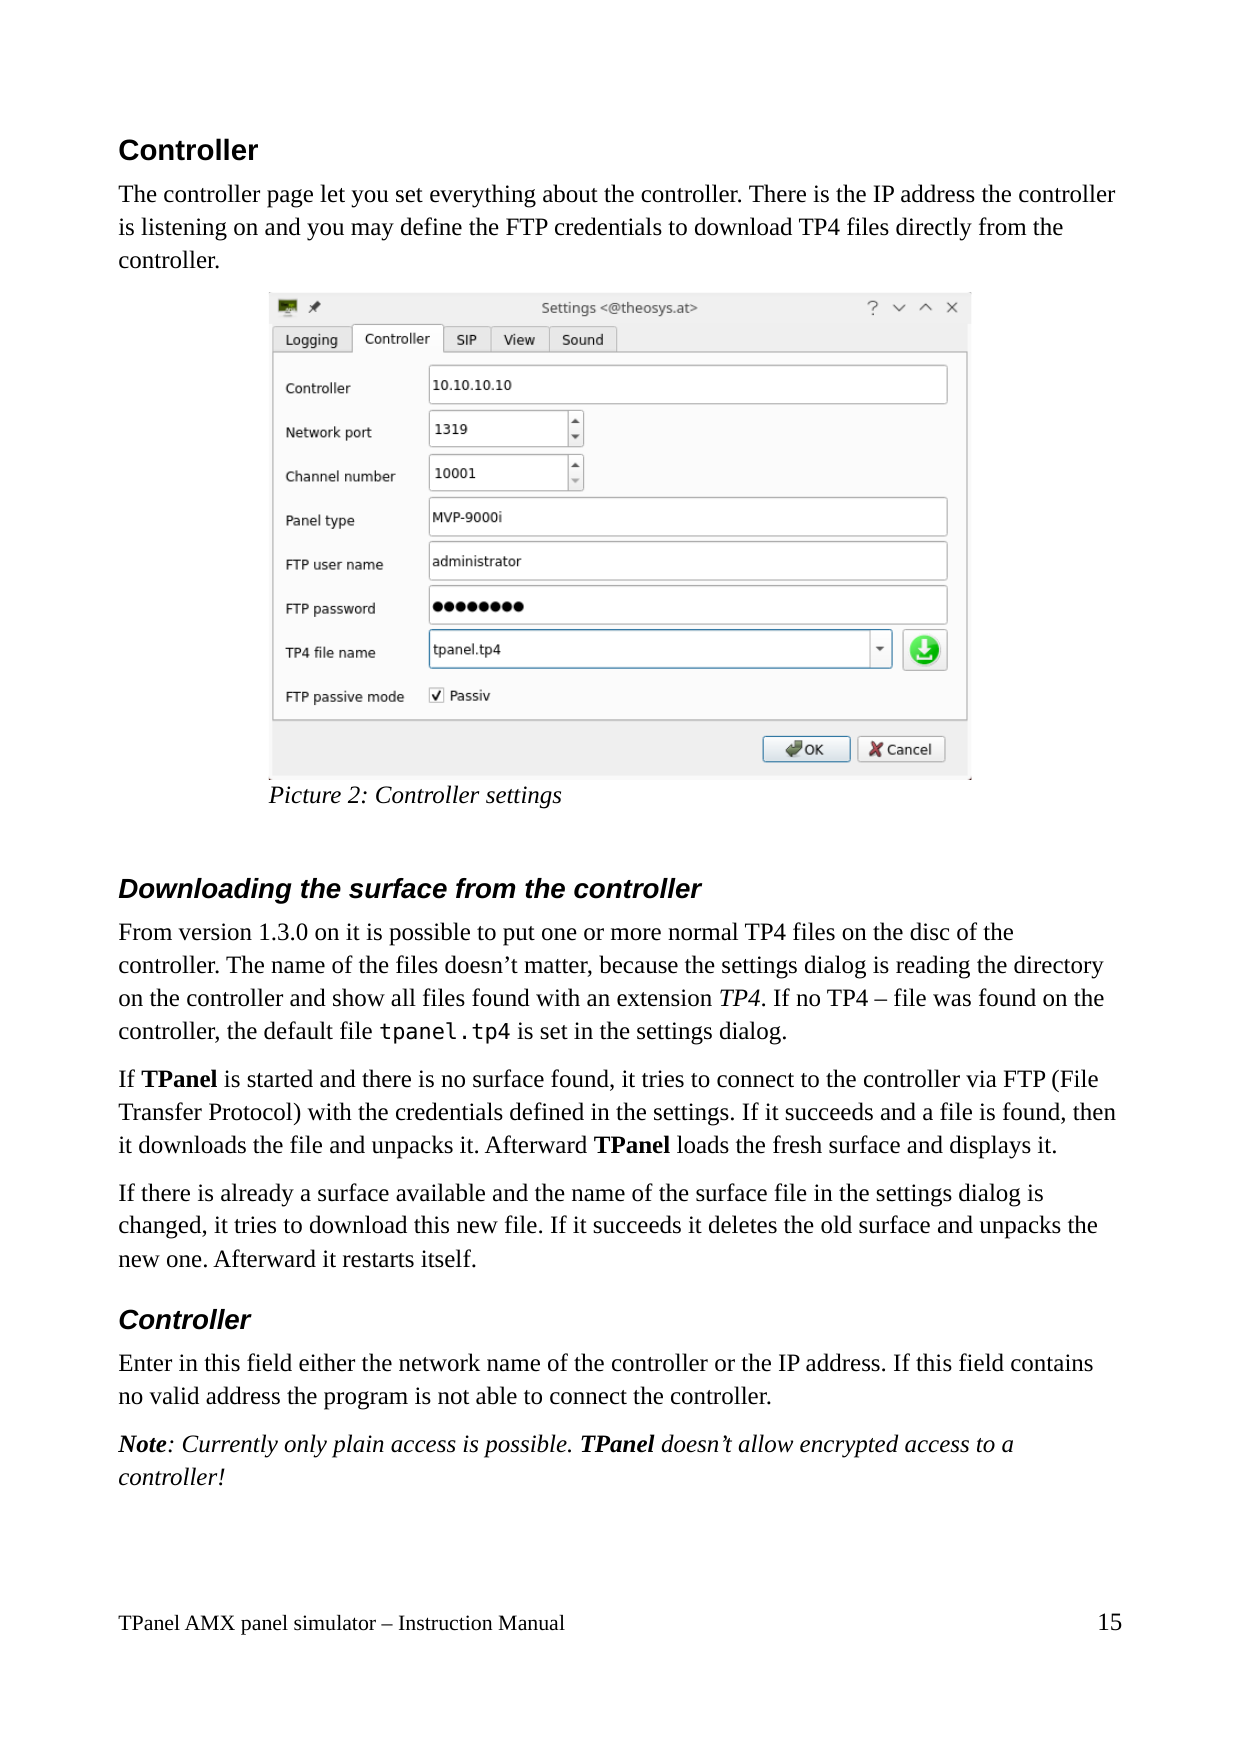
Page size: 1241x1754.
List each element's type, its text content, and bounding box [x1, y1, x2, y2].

picture [268, 292, 972, 780]
text If there is already a surface available and the name of the surface file in the settings dialog is changed, it tries to download this new file. If it succeeds it deletes the old surface and unpacks the new one. Afterward it restarts itself. [118, 1178, 1122, 1272]
text If TPanel is started and there is no surface found, it tries to connect to the controller via FTP (File Transfer Protocol) with the credentials defined in the settings. If it succeeds and a file is found, then it downloads the file and unpacks it. Afterward TPanel loads the fresh surface and displays it. [118, 1064, 1122, 1159]
subtitle Downloading the surface from the controller [118, 873, 1122, 905]
text Picture 2: Controller settings [269, 780, 971, 808]
text Enter in this field either the network name of the controller or the IP address. If this field contains no valid address the program is not able to connect the controller. [118, 1348, 1122, 1410]
subtitle Controller [118, 133, 1122, 166]
text The controller page let you set everything about the controller. There is the IP address the controller is listening on and you may define the FTP credentials to download TP4 files directly from the controller. [118, 179, 1122, 274]
text From version 1.3.0 on it is possible to put one or more normal TP4 files on the disc of the controller. The name of the files doesn’t matter, because the settings dialog is reading the directory on the controller and show all files found with an extension TP4. If no TP4 – file was found on the controller, the default file tpanel.tp4 is set in the settings dialog. [118, 917, 1122, 1045]
subtitle Controller [118, 1304, 1122, 1336]
text Note: Currently only plain access is possible. TPanel doesn’t allow encrypted access to a controller! [118, 1429, 1122, 1491]
